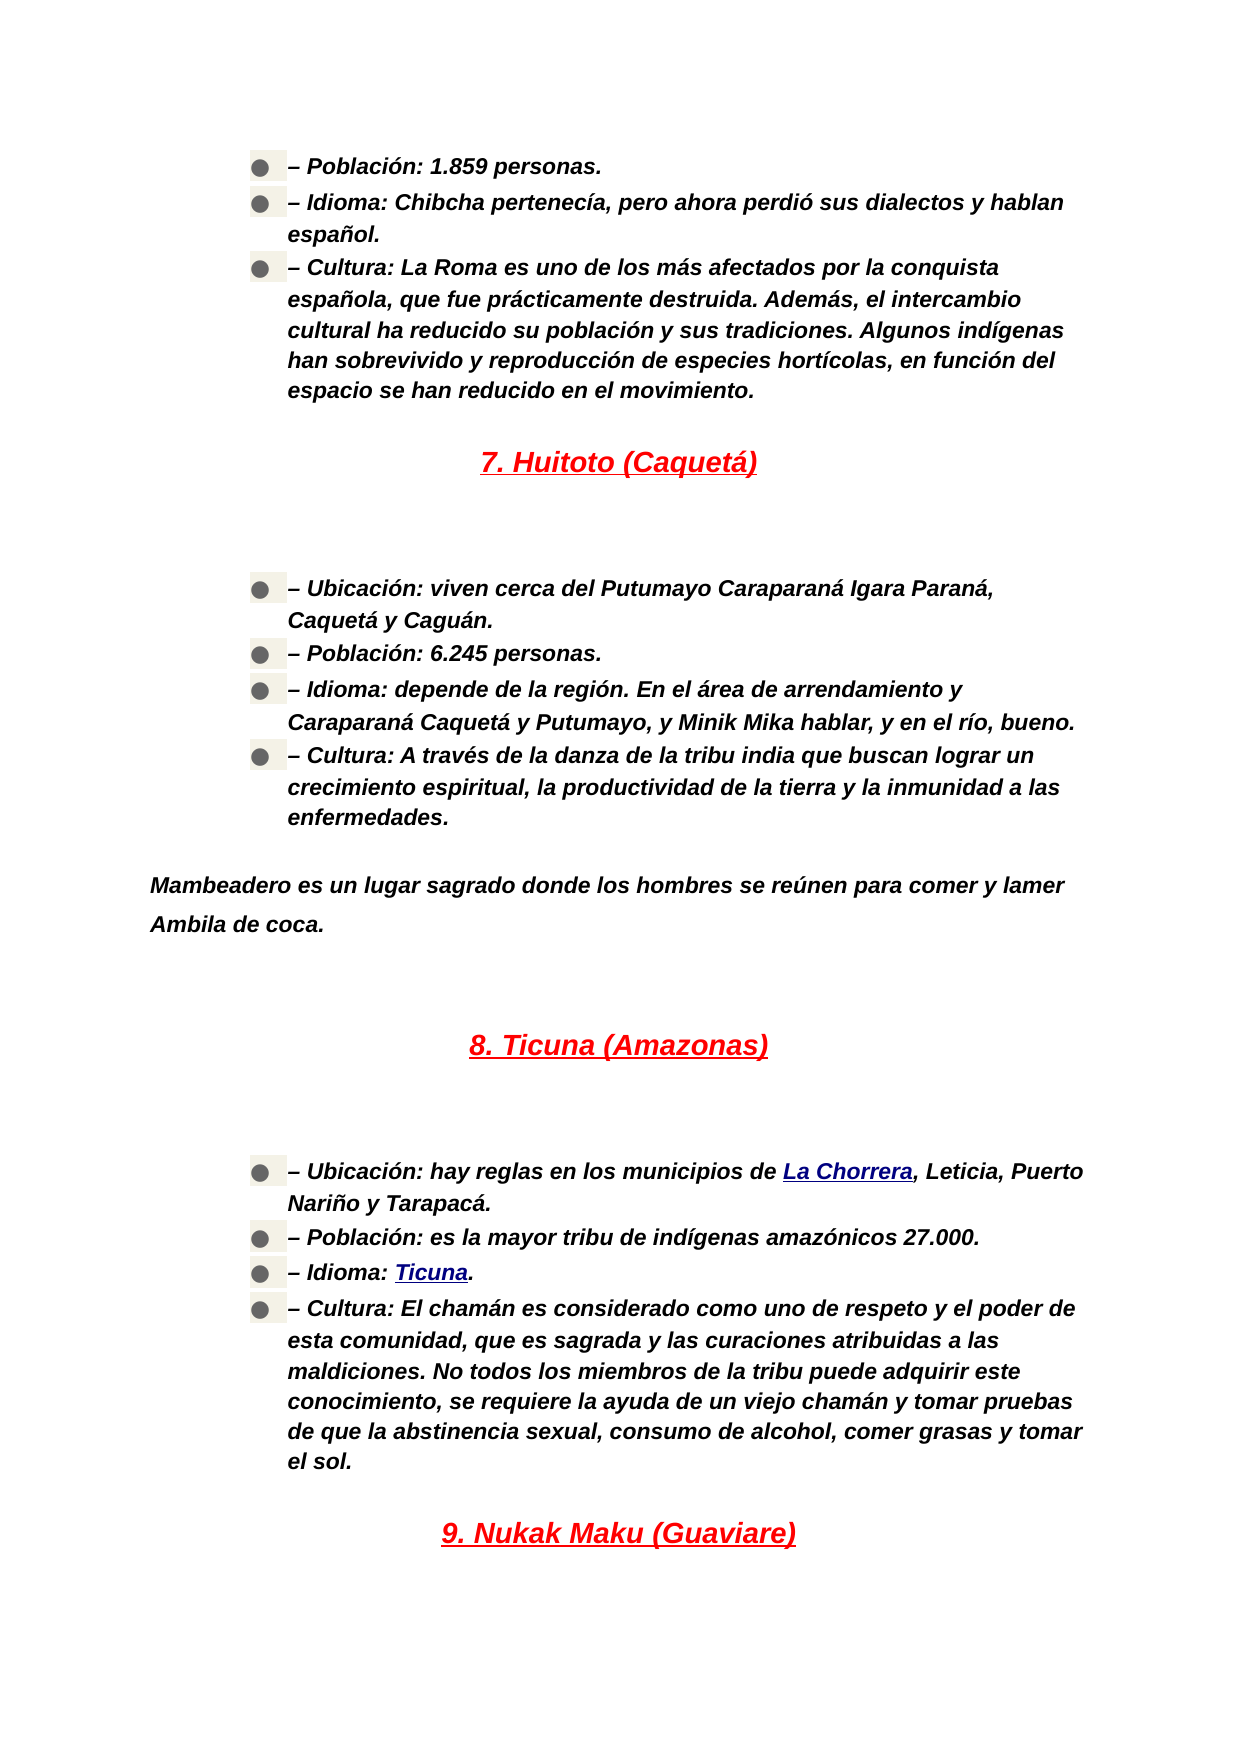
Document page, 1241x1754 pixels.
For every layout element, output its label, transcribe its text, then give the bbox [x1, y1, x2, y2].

list – Cultura: A través de la danza de la tribu india que buscan lograr un crecimiento espiritual, la productividad de la tierra y la inmunidad a las enfermedades. [250, 739, 1090, 830]
text 8. Ticuna (Amazonas) [150, 1028, 1090, 1061]
list – Idioma: Ticuna. [287, 1256, 1090, 1288]
list – Población: 1.859 personas. [287, 150, 1090, 181]
list – Idioma: depende de la región. En el área de arrendamiento y Caraparaná Caquetá y Putumayo, y Minik Mika hablar, y en el río, bueno. [250, 673, 1090, 735]
text 9. Nukak Maku (Guaviare) [150, 1516, 1090, 1549]
list – Idioma: Chibcha pertenecía, pero ahora perdió sus dialectos y hablan español. [250, 186, 1090, 247]
text Mambeadero es un lugar sagrado donde los hombres se reúnen para comer y lamer Ambila de coca. [150, 872, 1090, 937]
list – Población: es la mayor tribu de indígenas amazónicos 27.000. [287, 1220, 1090, 1252]
list – Ubicación: hay reglas en los municipios de La Chorrera, Leticia, Puerto Nariño y Tarapacá. [250, 1155, 1090, 1217]
list – Cultura: La Roma es uno de los más afectados por la conquista española, que fue prácticamente destruida. Además, el intercambio cultural ha reducido su población y sus tradiciones. Algunos indígenas han sobrevivido y reproducción de especies hortícolas, en función del espacio se han reducido en el movimiento. [250, 251, 1090, 403]
list – Población: 6.245 personas. [250, 637, 1090, 669]
text 7. Huitoto (Caquetá) [150, 445, 1090, 478]
list – Ubicación: viven cerca del Putumayo Caraparaná Igara Paraná, Caquetá y Caguán. [250, 572, 1090, 633]
list – Cultura: El chamán es considerado como uno de respeto y el poder de esta comunidad, que es sagrada y las curaciones atribuidas a las maldiciones. No todos los miembros de la tribu puede adquirir este conocimiento, se requiere la ayuda de un viejo chamán y tomar pruebas de que la abstinencia sexual, consumo de alcohol, comer grasas y tomar el sol. [250, 1292, 1090, 1474]
